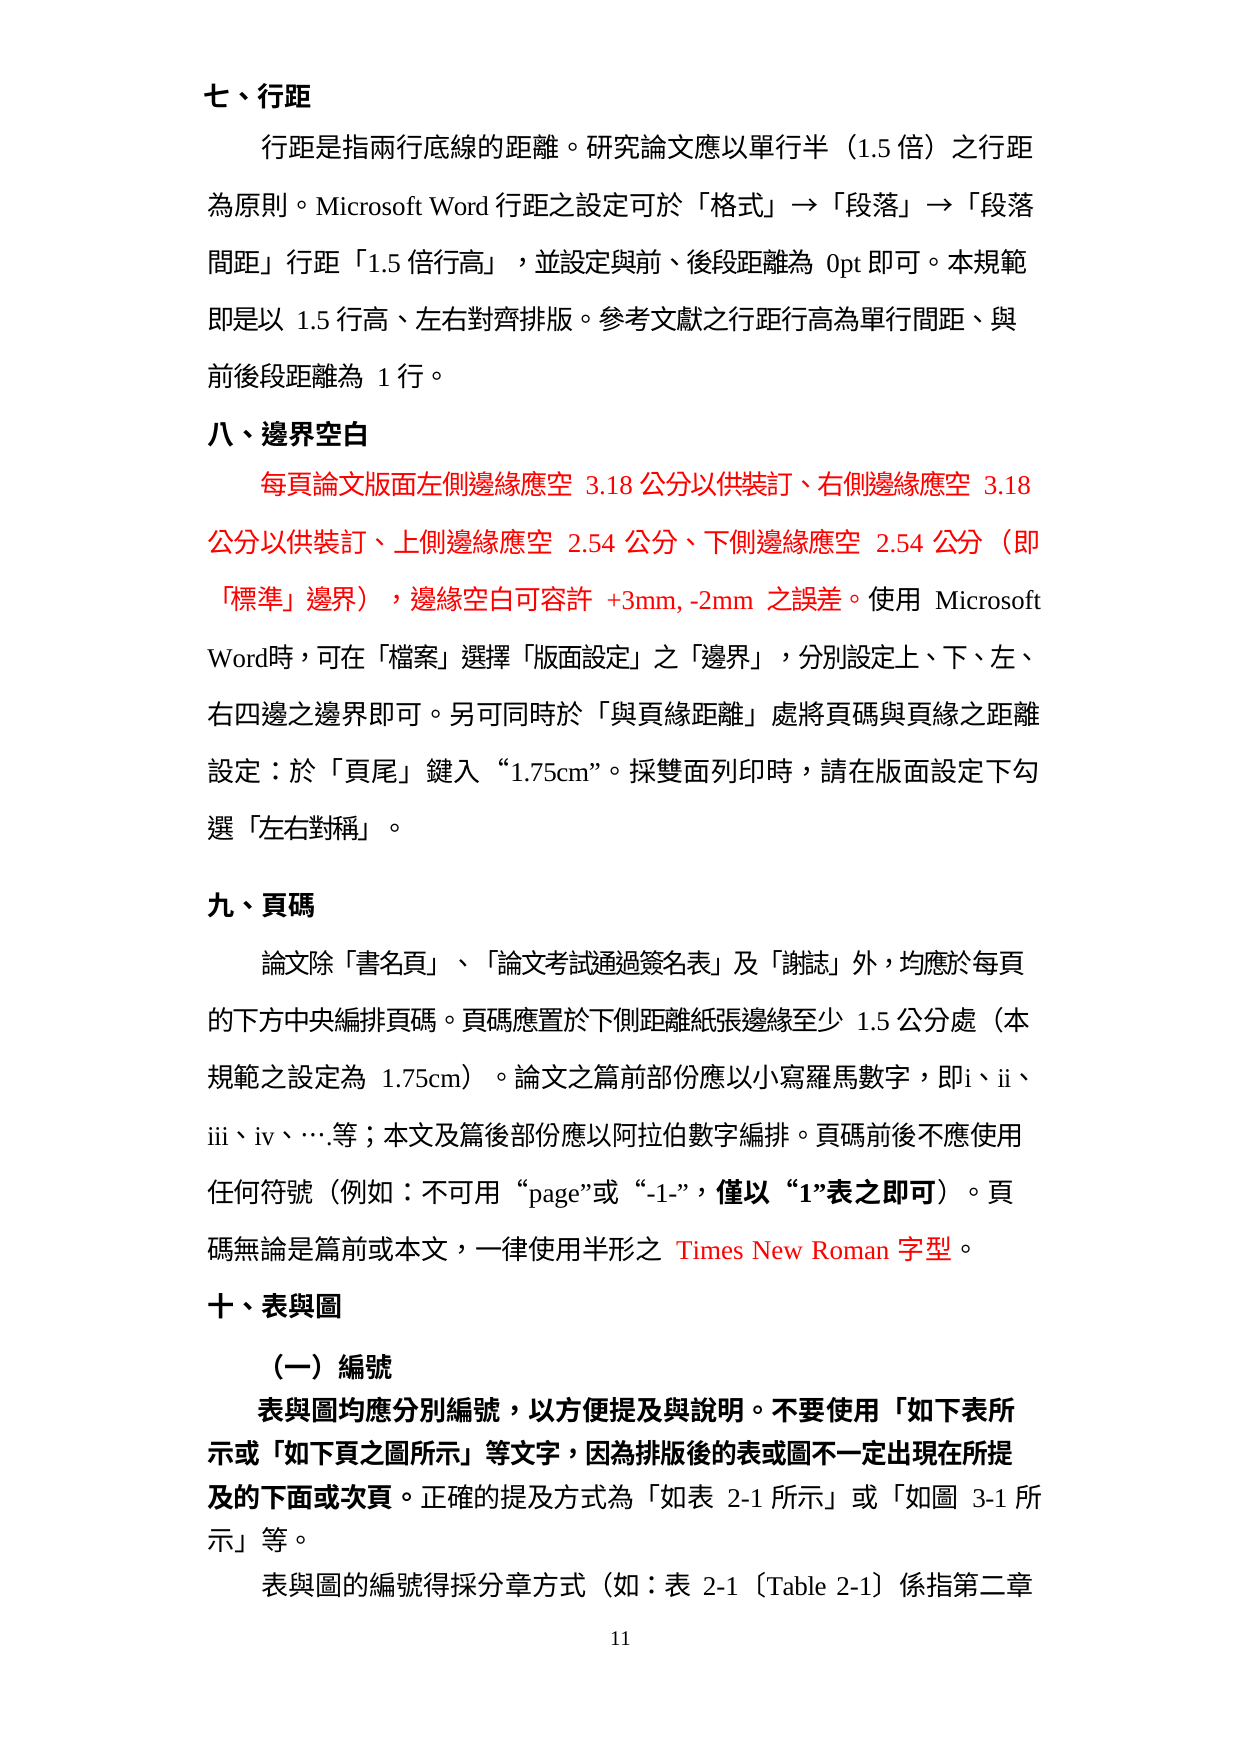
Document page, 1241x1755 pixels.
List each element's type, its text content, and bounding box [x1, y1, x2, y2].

text 每頁論文版面左側邊緣應空 3.18 公分以供裝訂、右側邊緣應空 3.18 [261, 463, 1241, 502]
text 七、行距 [0, 75, 1040, 114]
text 九、頁碼 [207, 883, 1041, 923]
subtitle （一）編號 表與圖均應分別編號，以方便提及與說明。不要使用「如下表所 [257, 1343, 1241, 1429]
subtitle 示」等。 [207, 1516, 1241, 1559]
text 行距是指兩行底線的距離。研究論文應以單行半（1.5 倍）之行距為原則。Microsoft Word 行距之設定可於「格式」→「段落」→「段落間距」行距「1.5 倍行高」，並設定與前、後段距離為 0pt 即可。本規範即是以 1.5 行高、左右對齊排版。參考文獻之行距行高為單行間距、與前後段距離為 1 行。 [207, 126, 1035, 394]
text 八、邊界空白 [207, 413, 452, 452]
subtitle 及的下面或次頁。正確的提及方式為「如表 2-1 所示」或「如圖 3-1 所 [207, 1472, 1241, 1516]
subtitle 示或「如下頁之圖所示」等文字，因為排版後的表或圖不一定出現在所提 [207, 1429, 1241, 1472]
text 表與圖的編號得採分章方式（如：表 2-1〔Table 2-1〕係指第二章 [207, 1564, 1034, 1604]
text 公分以供裝訂、上側邊緣應空 2.54 公分、下側邊緣應空 2.54 公分（即「標準」邊界），邊緣空白可容許 +3mm, -2mm 之誤差。使用 Microsoft Word時，可在「檔案」選擇「版面設定」之「邊界」，分別設定上、下、左、 右四邊之邊界即可。另可同時於「與頁緣距離」處將頁碼與頁緣之距離設定：於「頁尾」鍵入“1.75cm”。採雙面列印時，請在版面設定下勾選「左右對稱」。 [207, 521, 1041, 847]
text 論文除「書名頁」、「論文考試通過簽名表」及「謝誌」外，均應於每頁的下方中央編排頁碼。頁碼應置於下側距離紙張邊緣至少 1.5 公分處（本規範之設定為 1.75cm）。論文之篇前部份應以小寫羅馬數字，即i、ii、iii、iv、….等；本文及篇後部份應以阿拉伯數字編排。頁碼前後不應使用任何符號（例如：不可用“page”或“-1-”，僅以“1”表之即可）。頁碼無論是篇前或本文，一律使用半形之 Times New Roman 字型。 十、表與圖 [207, 942, 1035, 1325]
